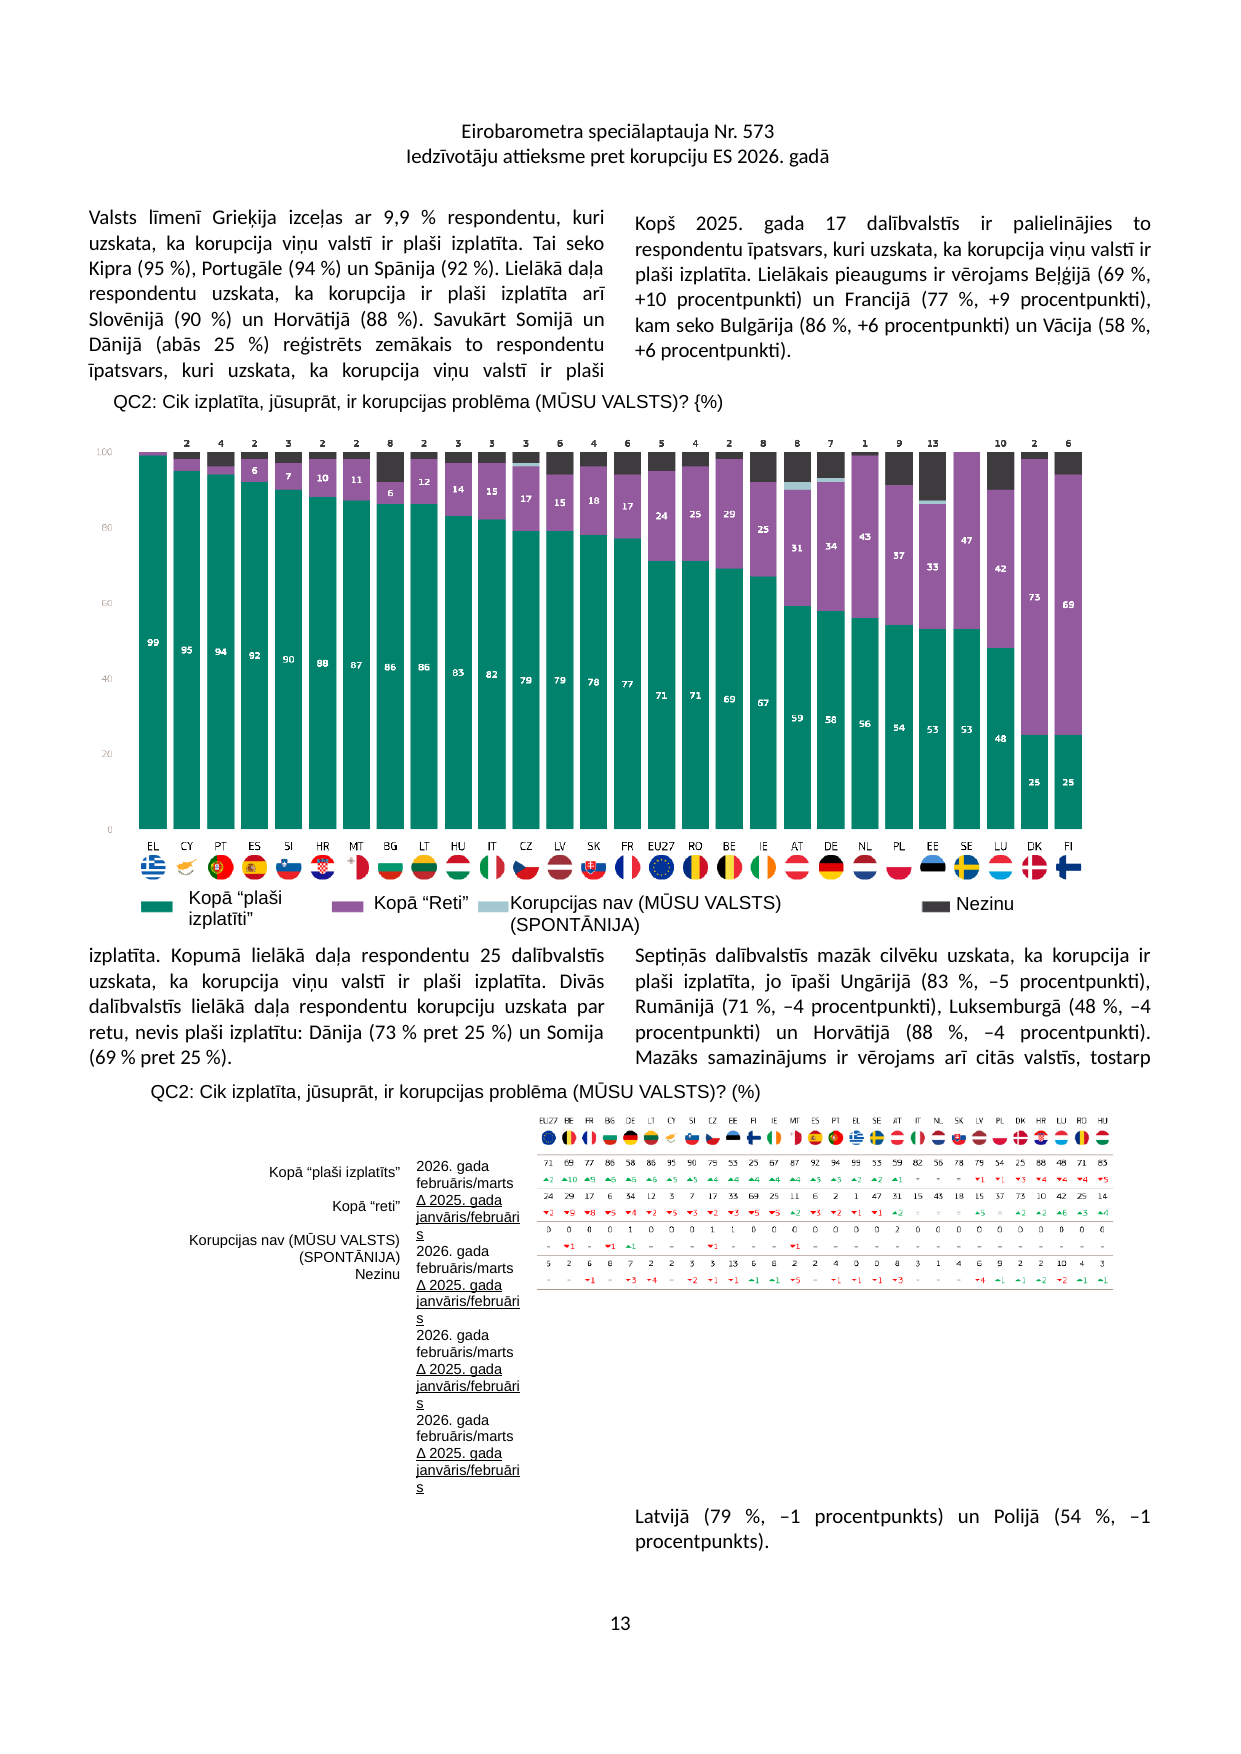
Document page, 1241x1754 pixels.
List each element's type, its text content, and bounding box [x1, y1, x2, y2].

picture [134, 892, 950, 913]
picture [537, 1107, 1114, 1296]
text Septiņās dalībvalstīs mazāk cilvēku uzskata, ka korupcija ir plaši izplatīta, jo īpaši Ungārijā (83 %, –5 procentpunkti), Rumānijā (71 %, –4 procentpunkti), Luksemburgā (48 %, –4 procentpunkti) un Horvātijā (88 %, –4 procentpunkti). Mazāks samazinājums ir vērojams arī citās valstīs, tostarp Latvijā (79 %, –1 procentpunkts) un Polijā (54 %, –1 procentpunkts). [635, 375, 1152, 1554]
text Valsts līmenī Grieķija izceļas ar 9,9 % respondentu, kuri uzskata, ka korupcija viņu valstī ir plaši izplatīta. Tai seko Kipra (95 %), Portugāle (94 %) un Spānija (92 %). Lielākā daļa respondentu uzskata, ka korupcija ir plaši izplatīta arī Slovēnijā (90 %) un Horvātijā (88 %). Savukārt Somijā un Dānijā (abās 25 %) reģistrēts zemākais to respondentu īpatsvars, kuri uzskata, ka korupcija viņu valstī ir plaši izplatīta. Kopumā lielākā daļa respondentu 25 dalībvalstīs uzskata, ka korupcija viņu valstī ir plaši izplatīta. Divās dalībvalstīs lielākā daļa respondentu korupciju uzskata par retu, nevis plaši izplatītu: Dānija (73 % pret 25 %) un Somija (69 % pret 25 %). [88, 204, 605, 1070]
picture [93, 431, 1092, 888]
text Kopš 2025. gada 17 dalībvalstīs ir palielinājies to respondentu īpatsvars, kuri uzskata, ka korupcija viņu valstī ir plaši izplatīta. Lielākais pieaugums ir vērojams Beļģijā (69 %, +10 procentpunkti) un Francijā (77 %, +9 procentpunkti), kam seko Bulgārija (86 %, +6 procentpunkti) un Vācija (58 %, +6 procentpunkti). [635, 210, 1152, 363]
